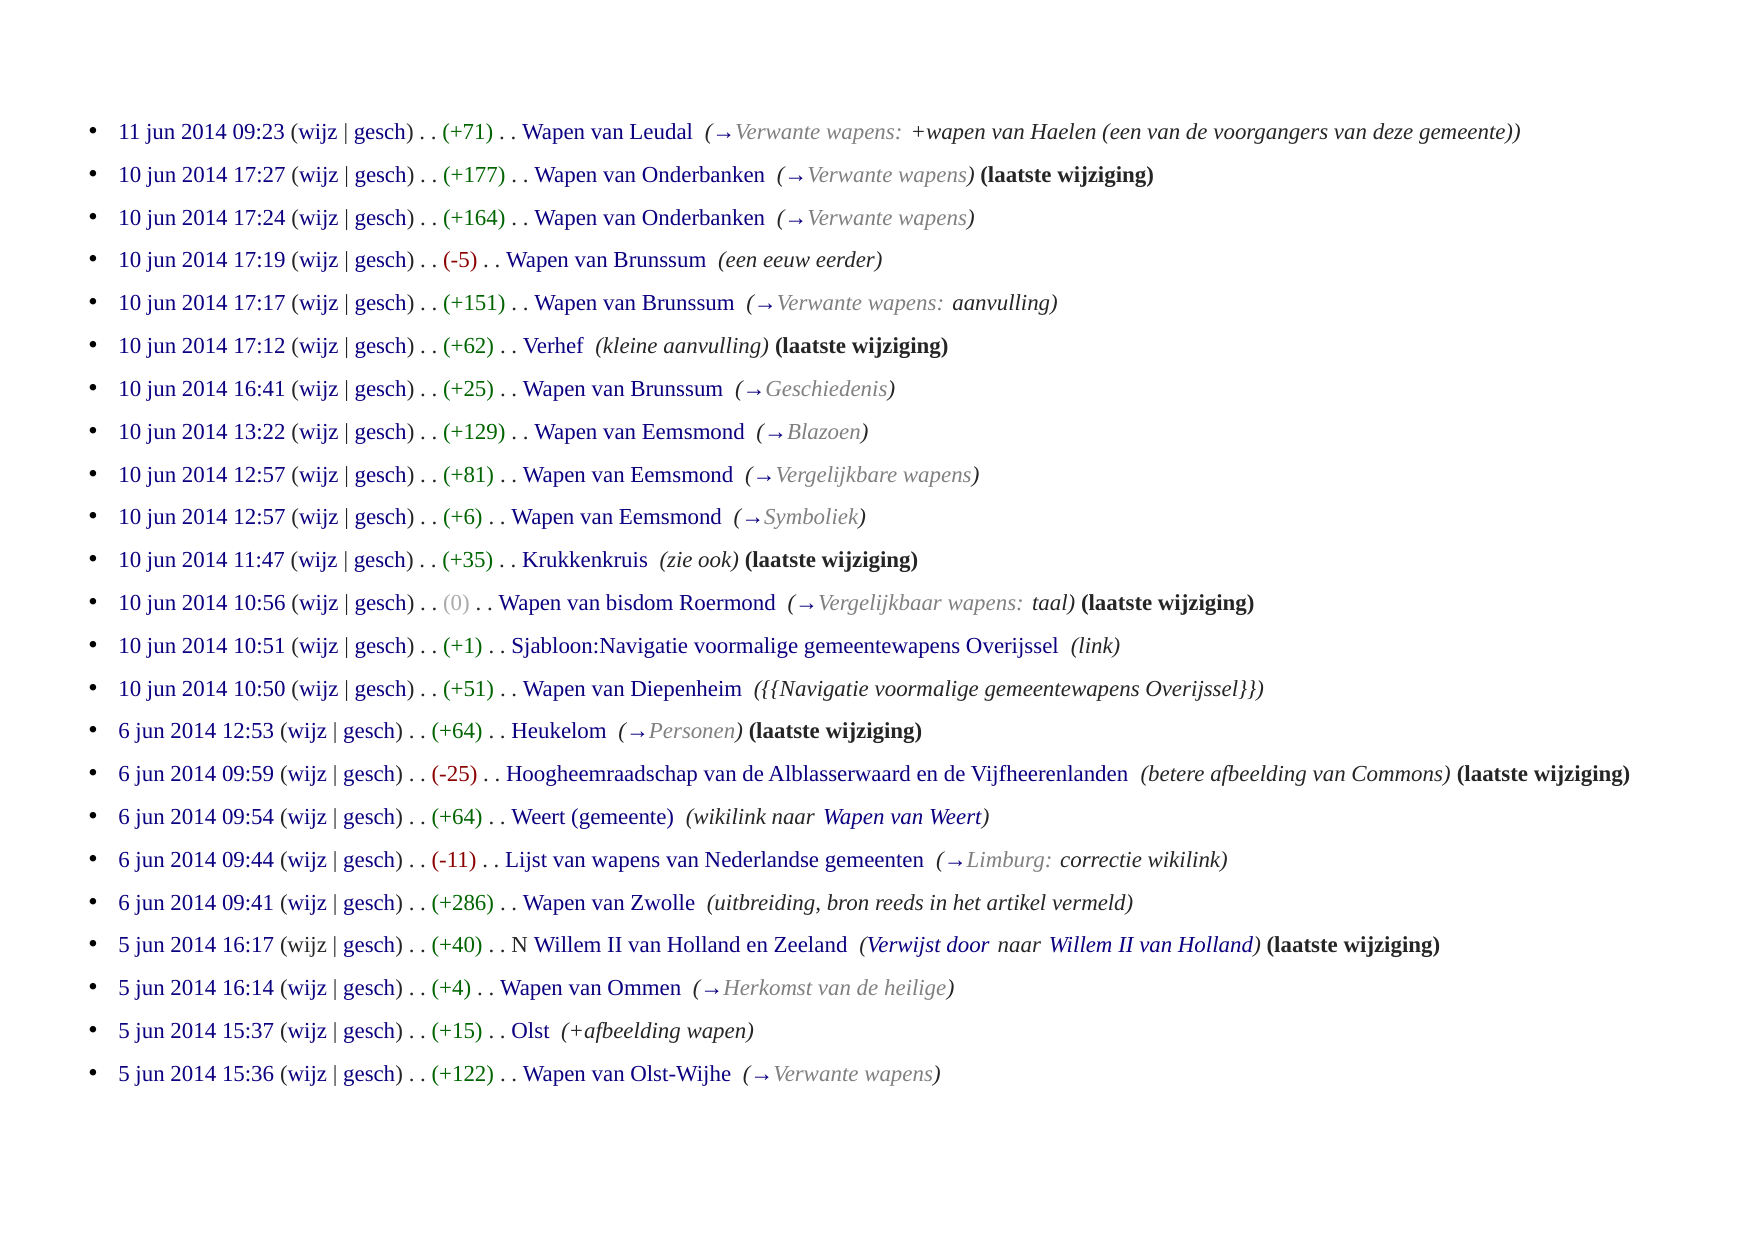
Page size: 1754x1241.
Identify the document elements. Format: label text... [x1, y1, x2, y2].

list 6 jun 2014 09:59 (wijz | gesch) . . (-25)‎ . . Hoogheemraadschap van de Alblasserwaard en de Vijfheerenlanden ‎ (betere afbeelding van Commons) (laatste wijziging) [118, 760, 1636, 787]
list 10 jun 2014 17:17 (wijz | gesch) . . (+151)‎ . . Wapen van Brunssum ‎ (→‎Verwante wapens: aanvulling) [118, 289, 1636, 316]
list 5 jun 2014 15:37 (wijz | gesch) . . (+15)‎ . . Olst ‎ (+afbeelding wapen) [118, 1017, 1636, 1044]
list 10 jun 2014 17:24 (wijz | gesch) . . (+164)‎ . . Wapen van Onderbanken ‎ (→‎Verwante wapens) [118, 204, 1636, 231]
list 10 jun 2014 10:50 (wijz | gesch) . . (+51)‎ . . Wapen van Diepenheim ‎ ({{Navigatie voormalige gemeentewapens Overijssel}}) [118, 675, 1636, 701]
list 10 jun 2014 12:57 (wijz | gesch) . . (+81)‎ . . Wapen van Eemsmond ‎ (→‎Vergelijkbare wapens) [118, 461, 1636, 487]
list 5 jun 2014 16:17 (wijz | gesch) . . (+40)‎ . . N Willem II van Holland en Zeeland ‎ (Verwijst door naar Willem II van Holland) (laatste wijziging) [118, 932, 1636, 958]
list 5 jun 2014 15:36 (wijz | gesch) . . (+122)‎ . . Wapen van Olst-Wijhe ‎ (→‎Verwante wapens) [118, 1060, 1636, 1087]
list 10 jun 2014 10:51 (wijz | gesch) . . (+1)‎ . . Sjabloon:Navigatie voormalige gemeentewapens Overijssel ‎ (link) [118, 632, 1636, 659]
list 10 jun 2014 10:56 (wijz | gesch) . . (0)‎ . . Wapen van bisdom Roermond ‎ (→‎Vergelijkbaar wapens: taal) (laatste wijziging) [118, 589, 1636, 616]
list 6 jun 2014 09:44 (wijz | gesch) . . (-11)‎ . . Lijst van wapens van Nederlandse gemeenten ‎ (→‎Limburg: correctie wikilink) [118, 846, 1636, 873]
list 5 jun 2014 16:14 (wijz | gesch) . . (+4)‎ . . Wapen van Ommen ‎ (→‎Herkomst van de heilige) [118, 974, 1636, 1001]
list 11 jun 2014 09:23 (wijz | gesch) . . (+71)‎ . . Wapen van Leudal ‎ (→‎Verwante wapens: +wapen van Haelen (een van de voorgangers van deze gemeente)) [118, 118, 1636, 145]
list 6 jun 2014 09:41 (wijz | gesch) . . (+286)‎ . . Wapen van Zwolle ‎ (uitbreiding, bron reeds in het artikel vermeld) [118, 889, 1636, 916]
list 6 jun 2014 09:54 (wijz | gesch) . . (+64)‎ . . Weert (gemeente) ‎ (wikilink naar Wapen van Weert) [118, 803, 1636, 830]
list 10 jun 2014 11:47 (wijz | gesch) . . (+35)‎ . . Krukkenkruis ‎ (zie ook) (laatste wijziging) [118, 546, 1636, 573]
list 10 jun 2014 16:41 (wijz | gesch) . . (+25)‎ . . Wapen van Brunssum ‎ (→‎Geschiedenis) [118, 375, 1636, 402]
list 10 jun 2014 17:27 (wijz | gesch) . . (+177)‎ . . Wapen van Onderbanken ‎ (→‎Verwante wapens) (laatste wijziging) [118, 161, 1636, 188]
list 10 jun 2014 17:19 (wijz | gesch) . . (-5)‎ . . Wapen van Brunssum ‎ (een eeuw eerder) [118, 247, 1636, 273]
list 10 jun 2014 13:22 (wijz | gesch) . . (+129)‎ . . Wapen van Eemsmond ‎ (→‎Blazoen) [118, 418, 1636, 444]
list 10 jun 2014 17:12 (wijz | gesch) . . (+62)‎ . . Verhef ‎ (kleine aanvulling) (laatste wijziging) [118, 332, 1636, 359]
list 10 jun 2014 12:57 (wijz | gesch) . . (+6)‎ . . Wapen van Eemsmond ‎ (→‎Symboliek) [118, 503, 1636, 530]
list 6 jun 2014 12:53 (wijz | gesch) . . (+64)‎ . . Heukelom ‎ (→‎Personen) (laatste wijziging) [118, 717, 1636, 744]
